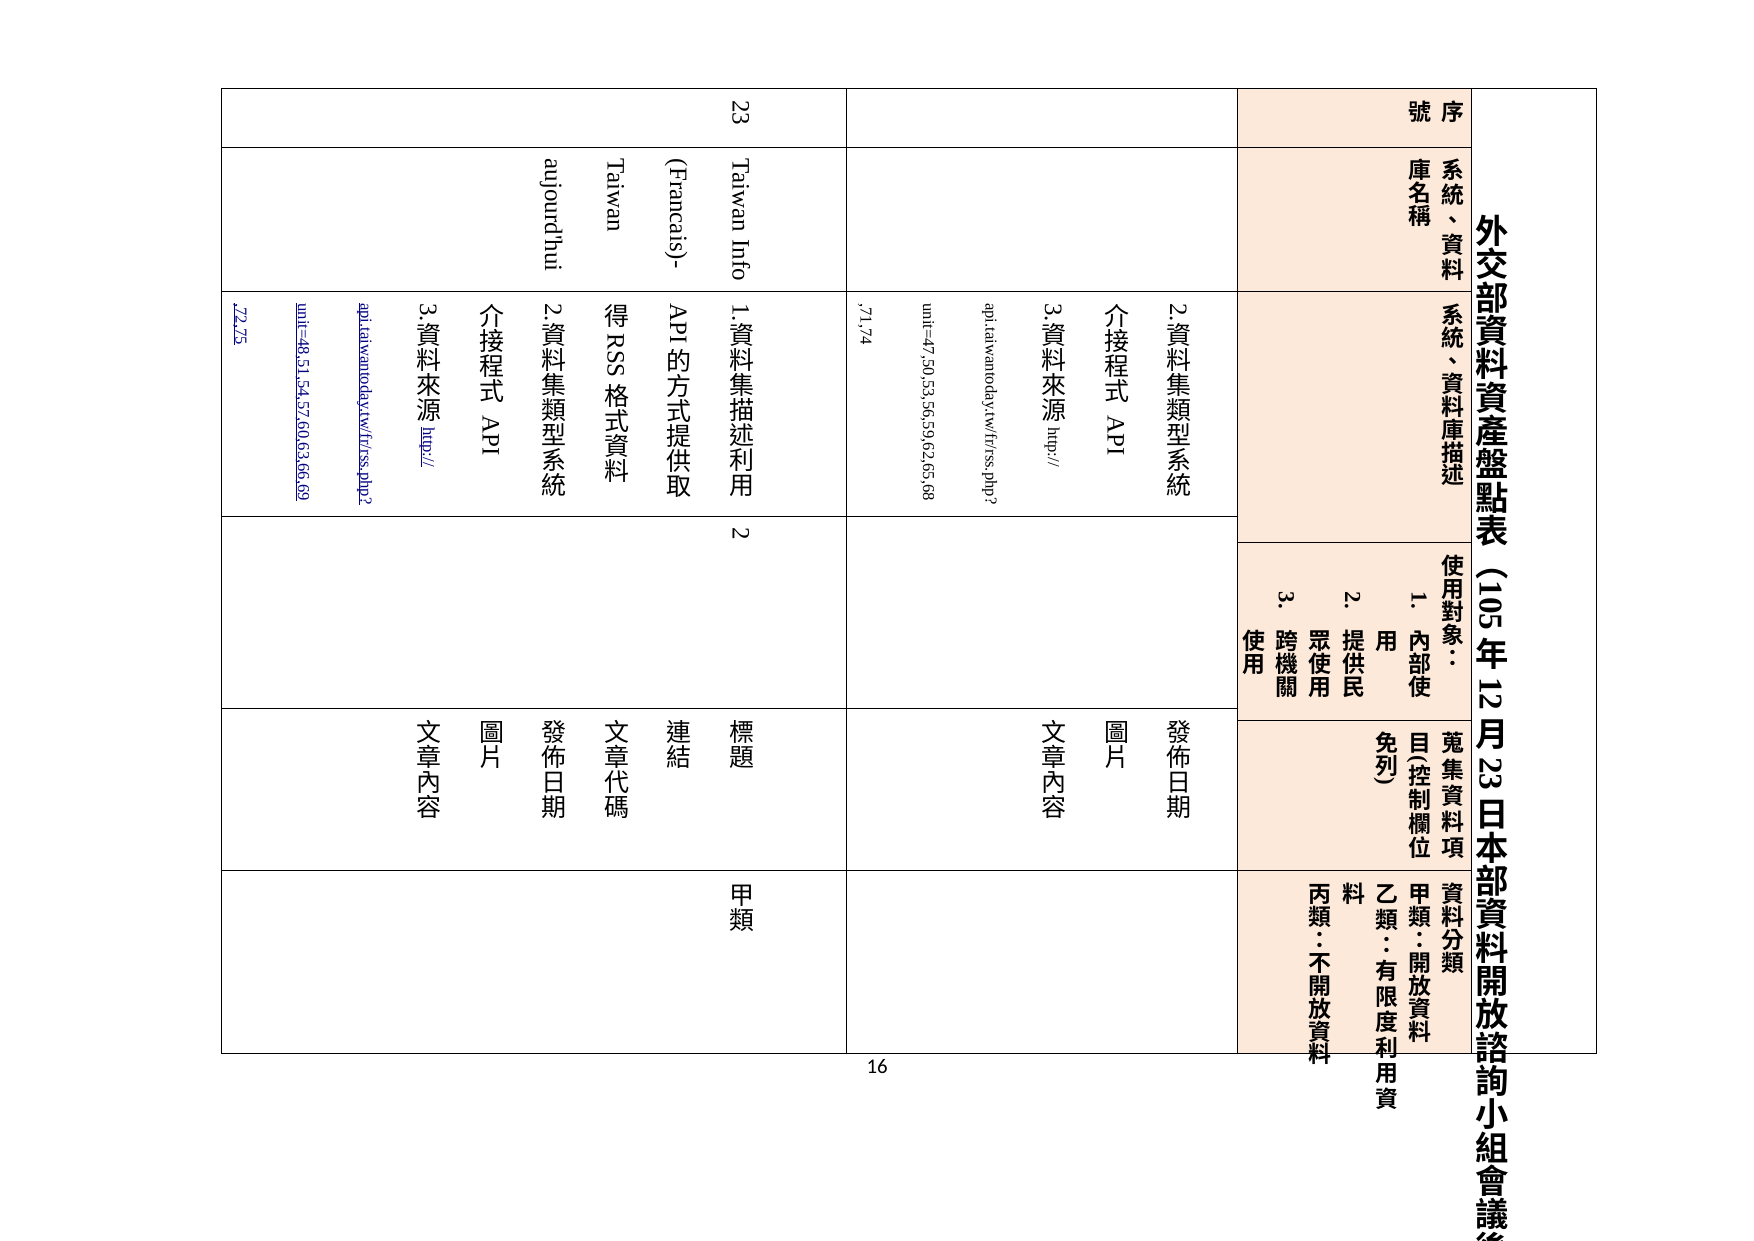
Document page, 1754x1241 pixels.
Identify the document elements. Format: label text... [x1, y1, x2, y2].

table_cell 系統、資料庫名稱 [1238, 148, 1471, 291]
table_cell 1.資料集描述利用API的方式提供取得RSS格式資料 2.資料集類型系統介接程式 API 3.資料來源http://api.taiwantoday.tw/fr/rss.php?unit=47,50,53,56,59,62,65,68,71,74 [847, 292, 1237, 516]
table_cell 標題 連結 文章代碼 發佈日期 圖片 文章內容 [847, 709, 1237, 870]
table_cell 資料分類 甲類：開放資料 乙類：有限度利用資料 丙類：不開放資料 [1238, 871, 1471, 1053]
table_cell 系統、資料庫描述 [1238, 292, 1471, 542]
table_cell 2 [222, 517, 846, 708]
table_header 外交部資料資產盤點表（105年12月23日本部資料開放諮詢小組會議後各單位盤點提報） [1472, 89, 1596, 1053]
table_cell 1.資料集描述利用API的方式提供取得RSS格式資料 2.資料集類型系統介接程式 API 3.資料來源http://api.taiwantoday.tw/fr/rss.php?unit=48,51,54,57,60,63,66,69,72,75 [222, 292, 846, 516]
table_cell 序號 [1238, 89, 1471, 147]
table_cell [847, 871, 1237, 1053]
table_cell Taiwan Info (Francais)- Taiwan aujourd'hui [222, 148, 846, 291]
table_cell [847, 517, 1237, 708]
table_cell 標題 連結 文章代碼 發佈日期 圖片 文章內容 [222, 709, 846, 870]
table_cell 蒐集資料項目(控制欄位免列) [1238, 721, 1471, 870]
table_cell 23 [222, 89, 846, 147]
table_cell 甲類 [222, 871, 846, 1053]
table_cell [847, 148, 1237, 291]
table_cell [847, 89, 1237, 147]
table_cell 使用對象： 內部使用 提供民眾使用 跨機關使用 [1238, 543, 1471, 720]
